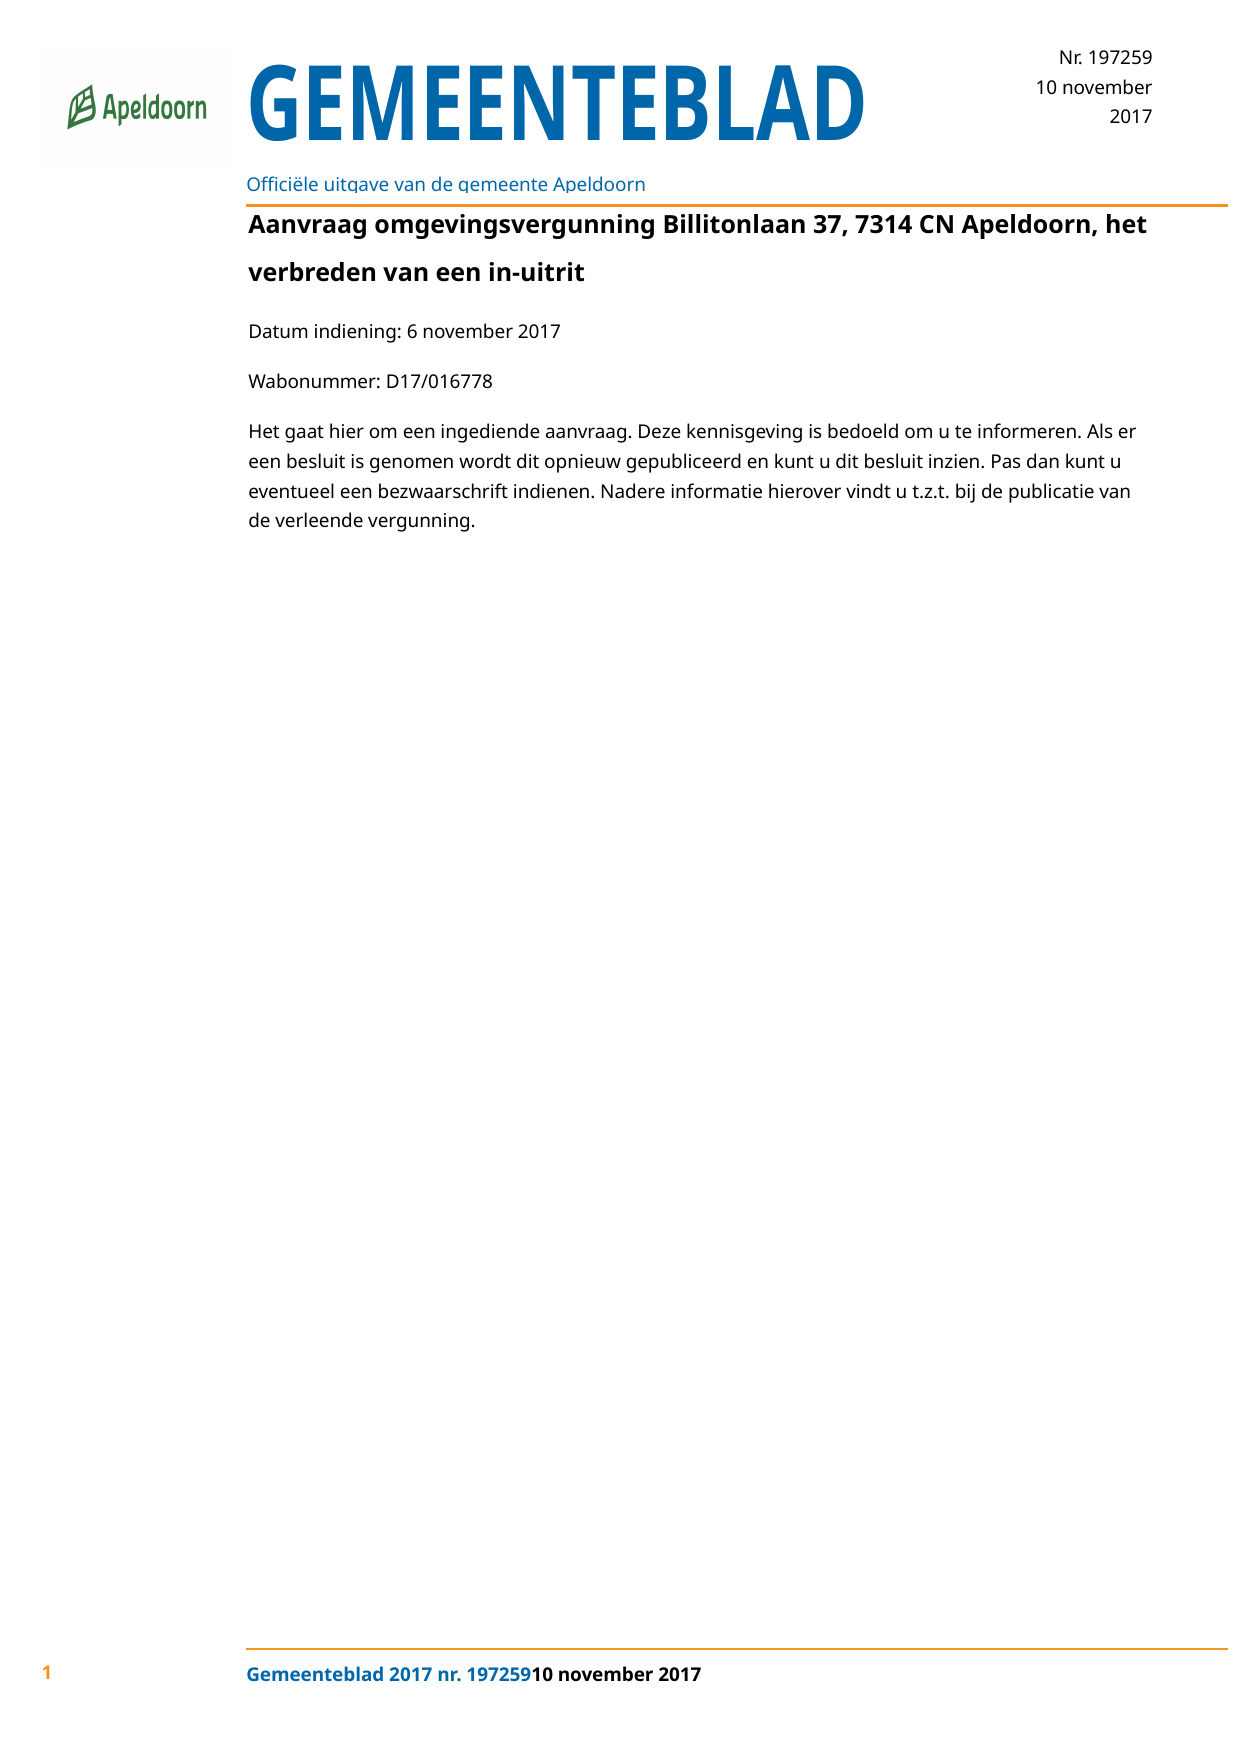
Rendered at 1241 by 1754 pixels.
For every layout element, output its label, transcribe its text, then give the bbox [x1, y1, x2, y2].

text Aanvraag omgevingsvergunning Billitonlaan 37, 7314 CN Apeldoorn, het verbreden van een in-uitrit [248, 207, 1152, 288]
text Datum indiening: 6 november 2017 [248, 318, 1152, 344]
text Wabonummer: D17/016778 [248, 368, 1152, 394]
picture [41, 47, 231, 172]
text Het gaat hier om een ingediende aanvraag. Deze kennisgeving is bedoeld om u te informeren. Als er een besluit is genomen wordt dit opnieuw gepubliceerd en kunt u dit besluit inzien. Pas dan kunt u eventueel een bezwaarschrift indienen. Nadere informatie hierover vindt u t.z.t. bij de publicatie van de verleende vergunning. [248, 419, 1152, 533]
